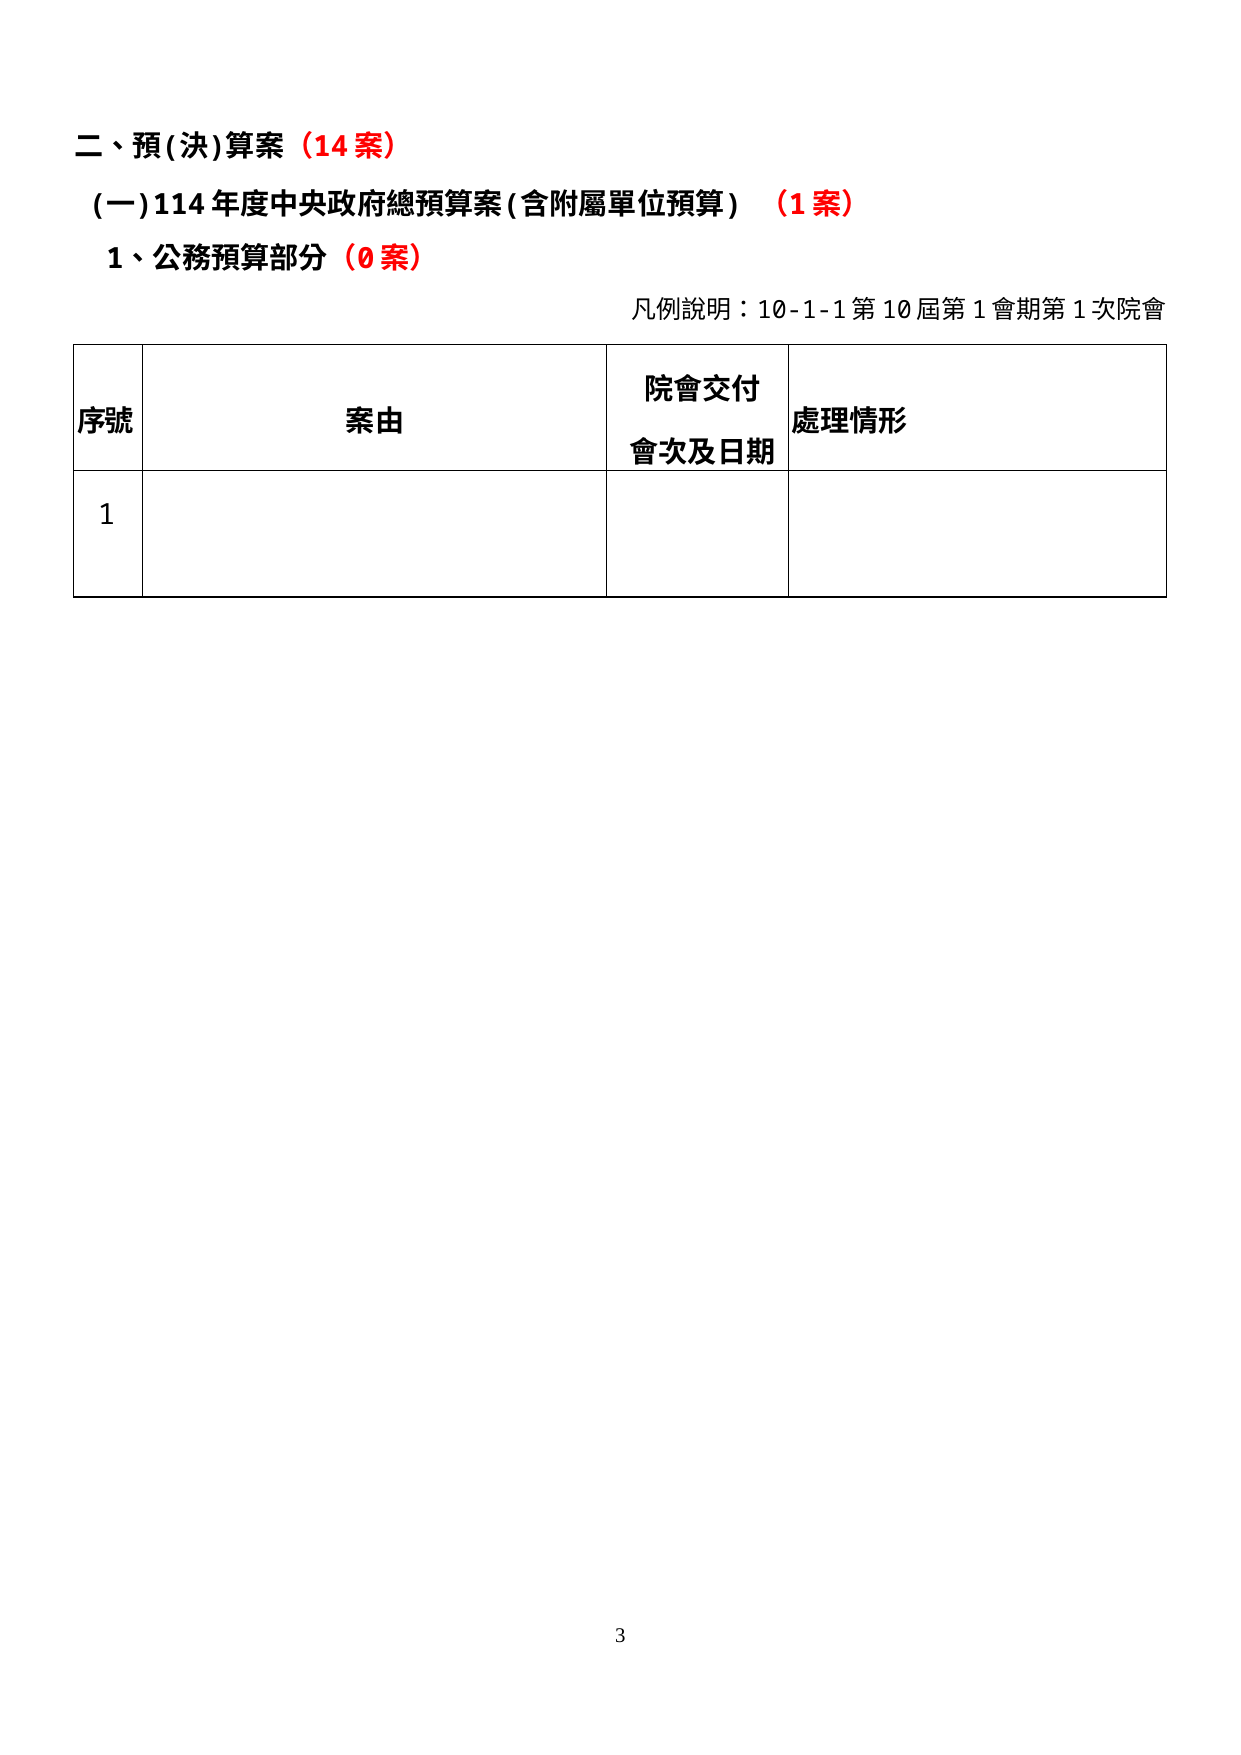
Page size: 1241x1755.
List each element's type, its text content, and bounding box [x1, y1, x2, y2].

table_header 序號 [74, 345, 142, 470]
text 二、預(決)算案（14案） [74, 106, 1166, 168]
table_header 院會交付 會次及日期 [607, 345, 788, 470]
table_cell [789, 471, 1166, 596]
table_cell [607, 471, 788, 596]
table_cell [143, 471, 606, 596]
text 1、公務預算部分（0案） [74, 235, 1166, 277]
table_cell [74, 471, 142, 596]
table_header 處理情形 [789, 345, 1166, 470]
text (一)114年度中央政府總預算案(含附屬單位預算) （1案） [74, 181, 1166, 223]
table_header 案由 [143, 345, 606, 470]
text 凡例說明：10-1-1第10屆第1會期第1次院會 [74, 289, 1166, 326]
